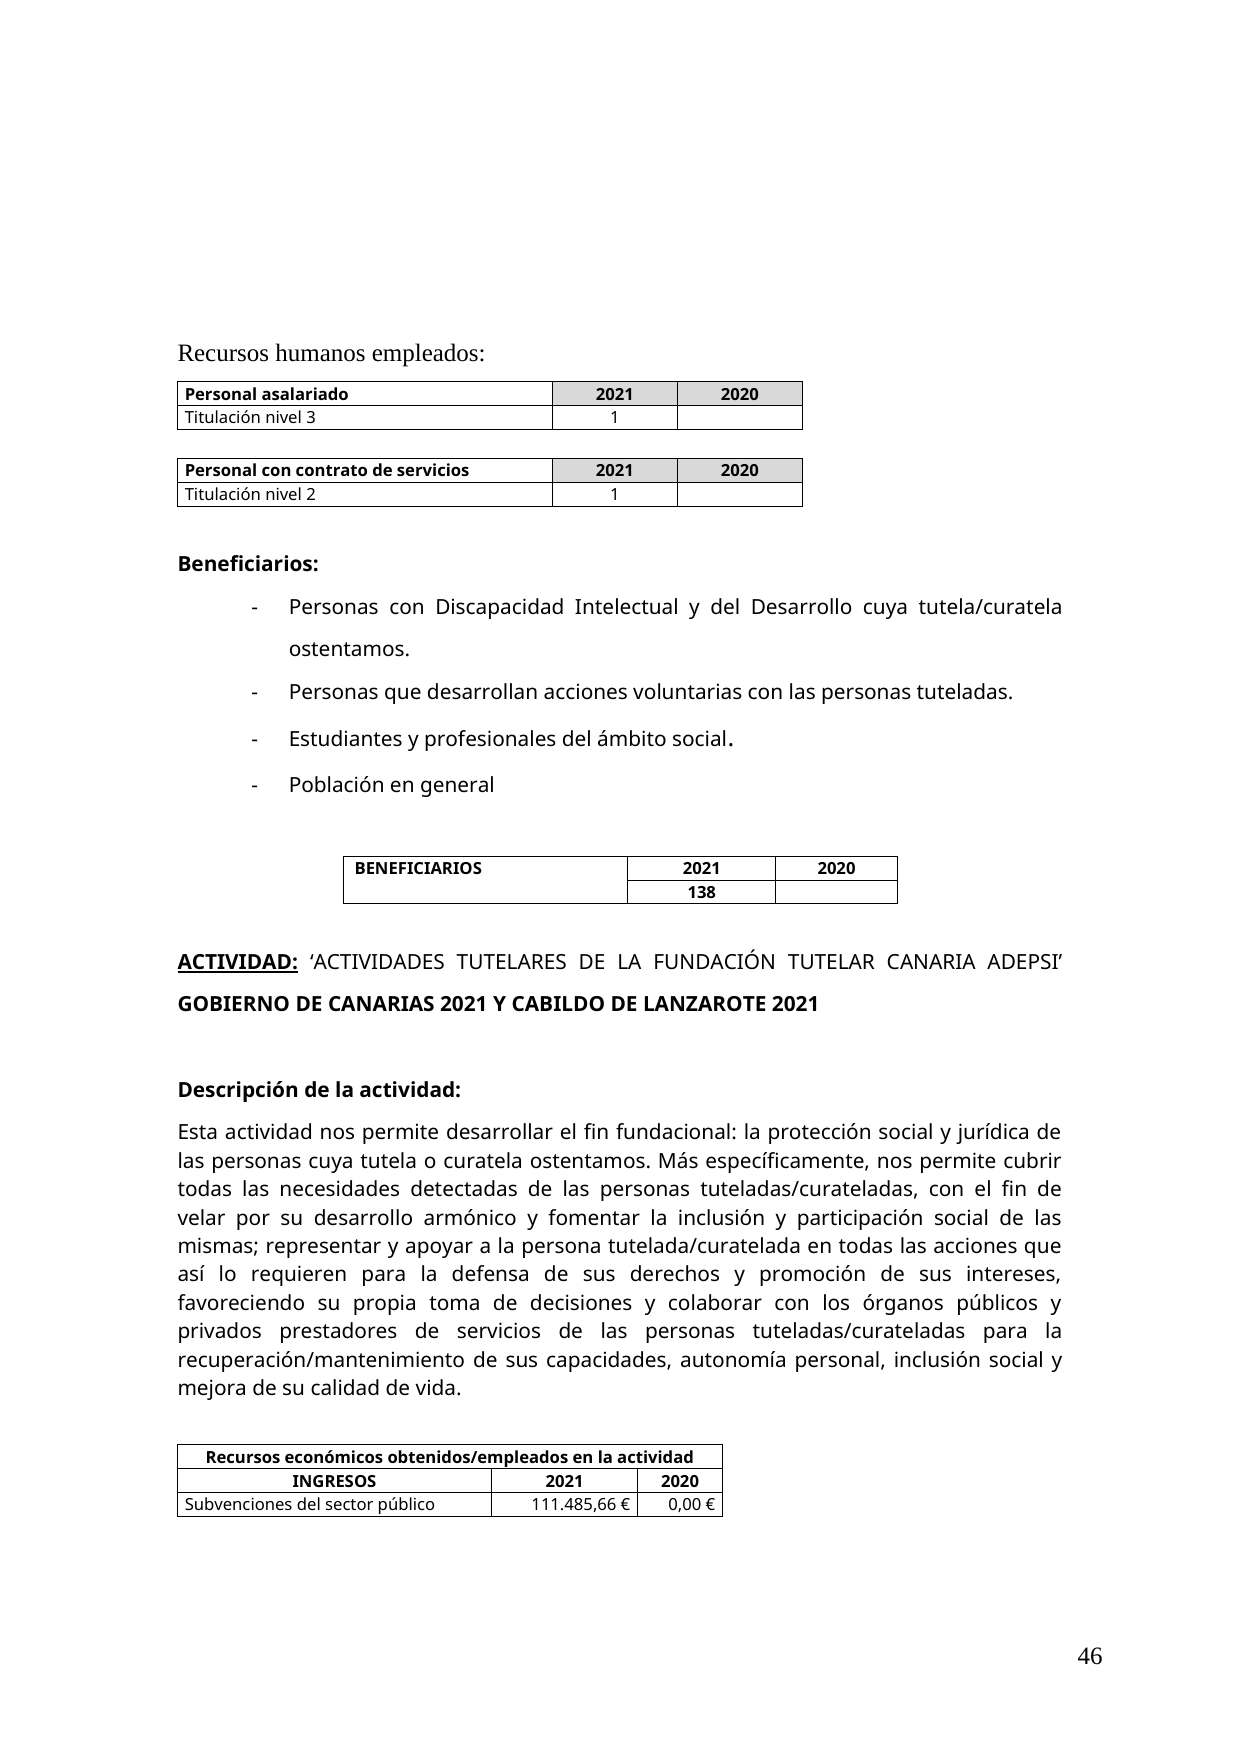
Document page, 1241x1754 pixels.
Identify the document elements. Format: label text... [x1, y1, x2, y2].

list Población en general [251, 771, 1063, 799]
table_cell 1 [553, 406, 677, 428]
table_cell [677, 430, 802, 458]
table_cell 2020 [678, 459, 802, 482]
table_cell [678, 406, 802, 428]
list Personas que desarrollan acciones voluntarias con las personas tuteladas. [251, 677, 1063, 705]
table_cell 2021 [492, 1469, 637, 1492]
table_cell [678, 483, 802, 506]
table_header Personal asalariado [178, 382, 552, 405]
text ACTIVIDAD: ‘ACTIVIDADES TUTELARES DE LA FUNDACIÓN TUTELAR CANARIA ADEPSI’ GOBIERNO DE CANARIAS 2021 Y CABILDO DE LANZAROTE 2021 [177, 947, 1063, 1018]
table_cell Titulación nivel 3 [178, 406, 552, 428]
table_header 2020 [678, 382, 802, 405]
table_cell [177, 430, 552, 458]
table_cell 111.485,66 € [492, 1493, 637, 1516]
text Descripción de la actividad: [177, 1075, 1063, 1103]
table_header Recursos económicos obtenidos/empleados en la actividad [178, 1445, 722, 1468]
table_cell Personal con contrato de servicios [178, 459, 552, 482]
table_header 2021 [553, 382, 677, 405]
table_cell INGRESOS [178, 1469, 491, 1492]
text Beneficiarios: [177, 549, 1063, 578]
table_header 2021 [628, 857, 775, 879]
table_cell 2021 [553, 459, 677, 482]
table_cell [552, 430, 677, 458]
table_cell 1 [553, 483, 677, 506]
text Esta actividad nos permite desarrollar el fin fundacional: la protección social y jurídica de las personas cuya tutela o curatela ostentamos. Más específicamente, nos permite cubrir todas las necesidades detectadas de las personas tuteladas/curateladas, con el fin de velar por su desarrollo armónico y fomentar la inclusión y participación social de las mismas; representar y apoyar a la persona tutelada/curatelada en todas las acciones que así lo requieren para la defensa de sus derechos y promoción de sus intereses, favoreciendo su propia toma de decisiones y colaborar con los órganos públicos y privados prestadores de servicios de las personas tuteladas/curateladas para la recuperación/mantenimiento de sus capacidades, autonomía personal, inclusión social y mejora de su calidad de vida. [177, 1117, 1063, 1402]
table_cell 0,00 € [638, 1493, 722, 1516]
list Estudiantes y profesionales del ámbito social. [251, 719, 1063, 754]
list Personas con Discapacidad Intelectual y del Desarrollo cuya tutela/curatela ostentamos. [251, 592, 1063, 663]
table_header BENEFICIARIOS [344, 857, 627, 903]
table_cell Subvenciones del sector público [178, 1493, 491, 1516]
table_header 2020 [776, 857, 897, 879]
table_cell [776, 881, 897, 903]
text Recursos humanos empleados: [177, 338, 1063, 367]
table_cell Titulación nivel 2 [178, 483, 552, 506]
table_cell 2020 [638, 1469, 722, 1492]
table_cell 138 [628, 881, 775, 903]
